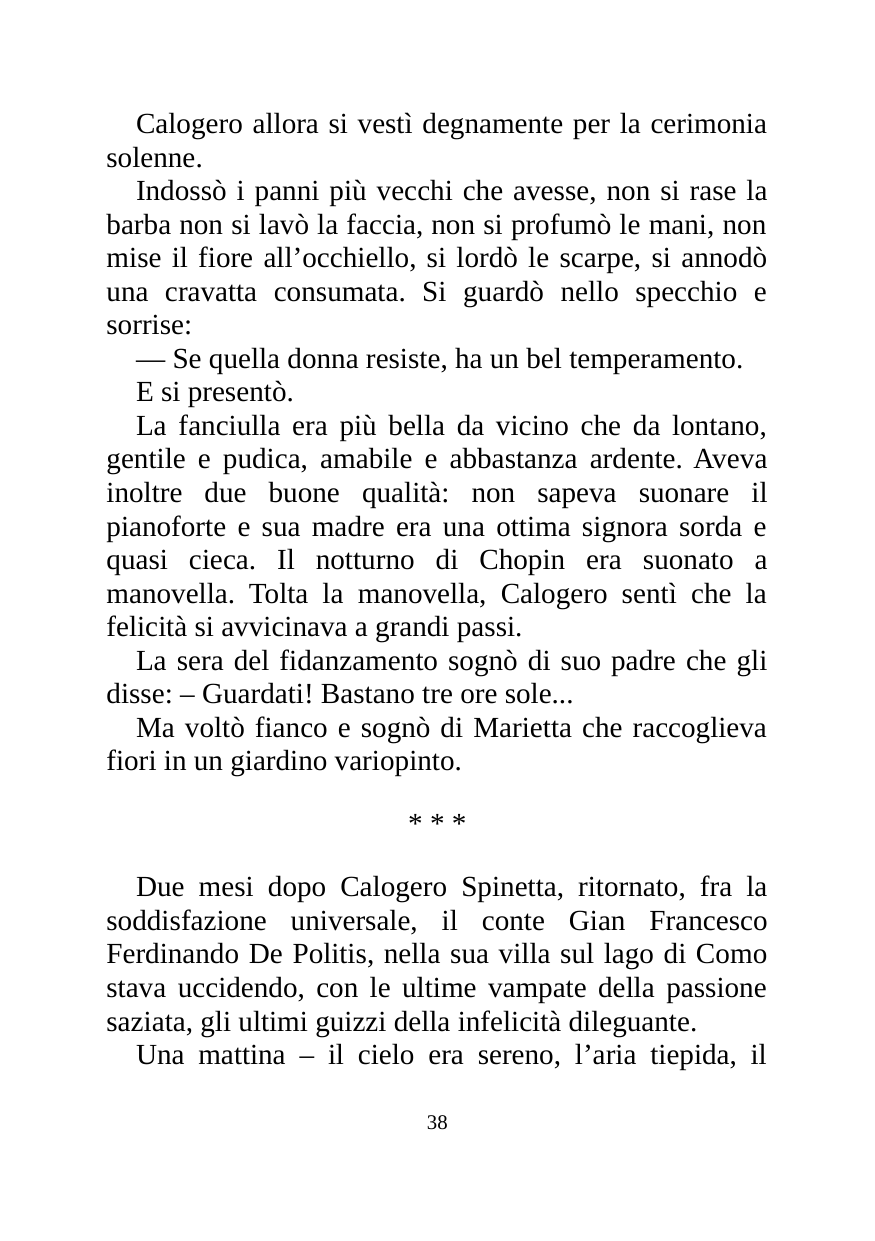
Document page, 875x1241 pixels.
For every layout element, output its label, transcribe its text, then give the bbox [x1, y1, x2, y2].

text La fanciulla era più bella da vicino che da lontano, gentile e pudica, amabile e abbastanza ardente. Aveva inoltre due buone qualità: non sapeva suonare il pianoforte e sua madre era una ottima signora sorda e quasi cieca. Il notturno di Chopin era suonato a manovella. Tolta la manovella, Calogero sentì che la felicità si avvicinava a grandi passi. [106, 408, 768, 643]
text E si presentò. [106, 374, 768, 408]
text Ma voltò fianco e sognò di Marietta che raccoglieva fiori in un giardino variopinto. [106, 710, 768, 777]
text Due mesi dopo Calogero Spinetta, ritornato, fra la soddisfazione universale, il conte Gian Francesco Ferdinando De Politis, nella sua villa sul lago di Como stava uccidendo, con le ultime vampate della passione saziata, gli ultimi guizzi della infelicità dileguante. [106, 869, 768, 1037]
text — Se quella donna resiste, ha un bel temperamento. [106, 341, 768, 374]
text Indossò i panni più vecchi che avesse, non si rase la barba non si lavò la faccia, non si profumò le mani, non mise il fiore all’occhiello, si lordò le scarpe, si annodò una cravatta consumata. Si guardò nello specchio e sorrise: [106, 173, 768, 341]
text * * * [106, 807, 768, 840]
text La sera del fidanzamento sognò di suo padre che gli disse: – Guardati! Bastano tre ore sole... [106, 643, 768, 710]
text Calogero allora si vestì degnamente per la cerimonia solenne. [106, 106, 768, 173]
text Una mattina – il cielo era sereno, l’aria tiepida, il [106, 1037, 768, 1071]
